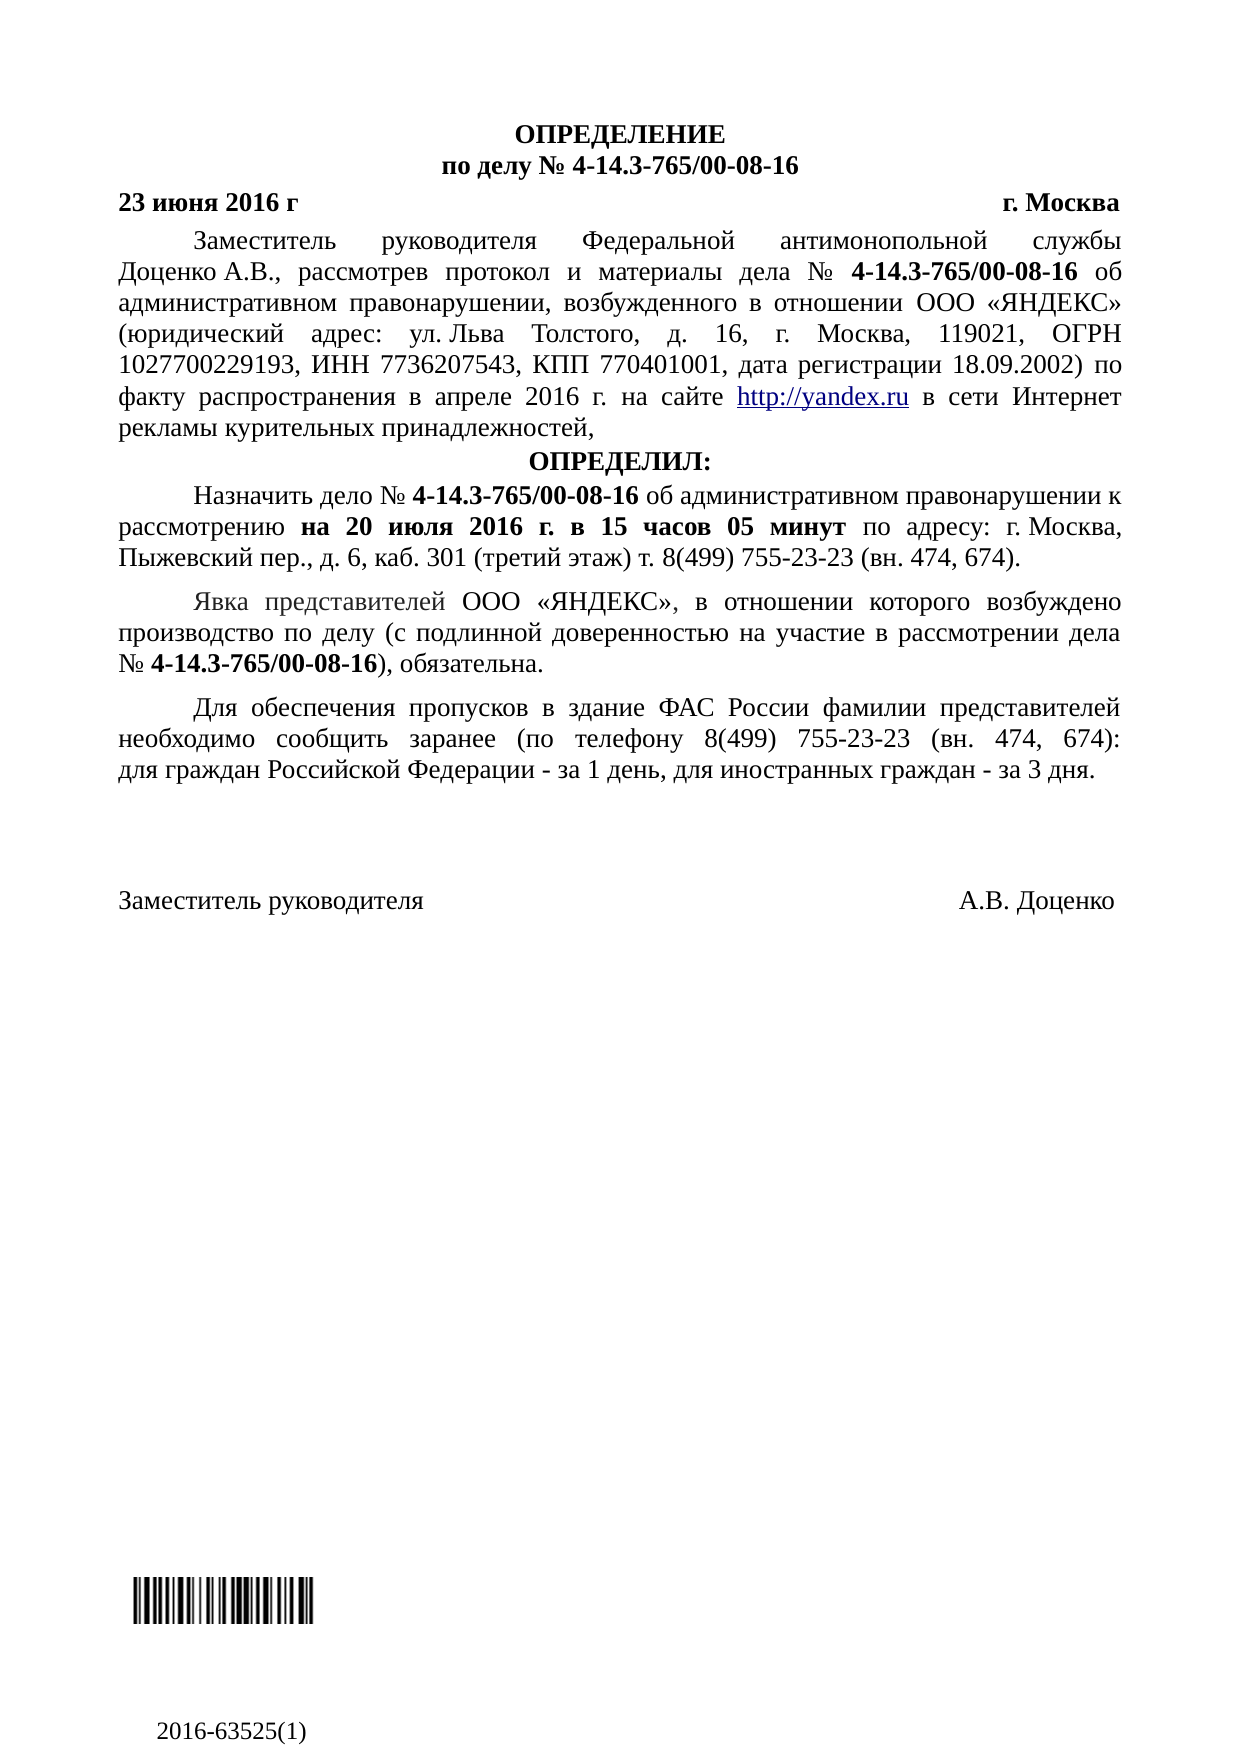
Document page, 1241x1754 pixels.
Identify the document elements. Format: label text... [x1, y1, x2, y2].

text ОПРЕДЕЛИЛ: [118, 445, 1122, 476]
text Явка представителей ООО «ЯНДЕКС», в отношении которого возбуждено производство по делу (с подлинной доверенностью на участие в рассмотрении дела № 4-14.3-765/00-08-16), обязательна. [118, 585, 1122, 678]
picture [118, 1577, 331, 1624]
text Заместитель руководителя А.В. Доценко [118, 884, 1122, 915]
text Заместитель руководителя Федеральной антимонопольной службы Доценко А.В., рассмотрев протокол и материалы дела № 4-14.3-765/00-08-16 об административном правонарушении, возбужденного в отношении ООО «ЯНДЕКС» (юридический адрес: ул. Льва Толстого, д. 16, г. Москва, 119021, ОГРН 1027700229193, ИНН 7736207543, КПП 770401001, дата регистрации 18.09.2002) по факту распространения в апреле 2016 г. на сайте http://yandex.ru в сети Интернет рекламы курительных принадлежностей, [118, 224, 1122, 442]
text Назначить дело № 4-14.3-765/00-08-16 об административном правонарушении к рассмотрению на 20 июля 2016 г. в 15 часов 05 минут по адресу: г. Москва, Пыжевский пер., д. 6, каб. 301 (третий этаж) т. 8(499) 755-23-23 (вн. 474, 674). [118, 479, 1122, 573]
text ОПРЕДЕЛЕНИЕ [118, 118, 1122, 149]
text по делу № 4-14.3-765/00-08-16 [118, 149, 1122, 180]
text Для обеспечения пропусков в здание ФАС России фамилии представителей необходимо сообщить заранее (по телефону 8(499) 755-23-23 (вн. 474, 674): для граждан Российской Федерации - за 1 день, для иностранных граждан - за 3 дня. [118, 691, 1122, 784]
text 23 июня 2016 г г. Москва [118, 186, 1122, 217]
